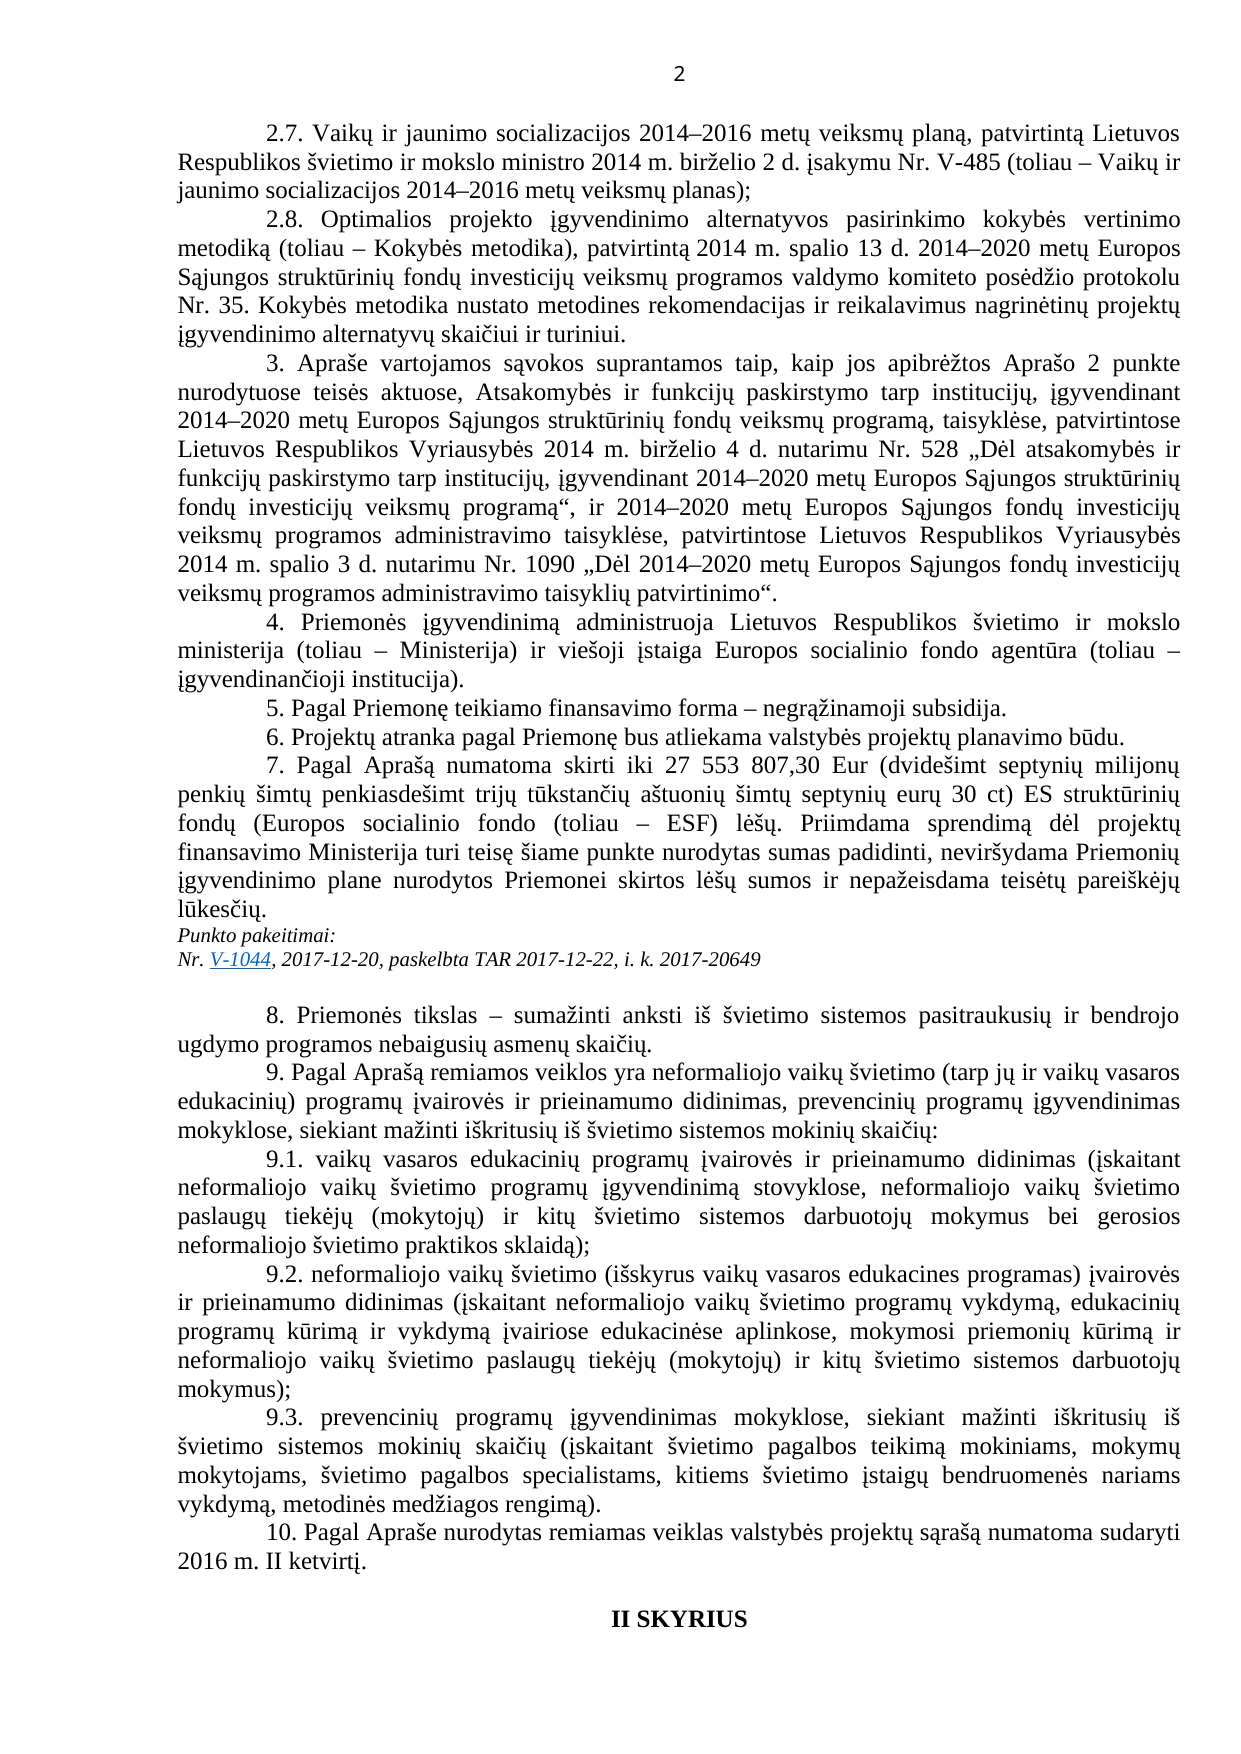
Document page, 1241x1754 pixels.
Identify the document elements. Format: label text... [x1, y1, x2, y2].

text 10. Pagal Apraše nurodytas remiamas veiklas valstybės projektų sąrašą numatoma sudaryti 2016 m. II ketvirtį. [177, 1517, 1181, 1575]
text 8. Priemonės tikslas – sumažinti anksti iš švietimo sistemos pasitraukusių ir bendrojo ugdymo programos nebaigusių asmenų skaičių. [177, 1000, 1181, 1057]
text 9.2. neformaliojo vaikų švietimo (išskyrus vaikų vasaros edukacines programas) įvairovės ir prieinamumo didinimas (įskaitant neformaliojo vaikų švietimo programų vykdymą, edukacinių programų kūrimą ir vykdymą įvairiose edukacinėse aplinkose, mokymosi priemonių kūrimą ir neformaliojo vaikų švietimo paslaugų tiekėjų (mokytojų) ir kitų švietimo sistemos darbuotojų mokymus); [177, 1259, 1181, 1402]
text Nr. V-1044, 2017-12-20, paskelbta TAR 2017-12-22, i. k. 2017-20649 [177, 947, 1181, 971]
text II SKYRIUS [177, 1604, 1181, 1632]
text 2.7. Vaikų ir jaunimo socializacijos 2014–2016 metų veiksmų planą, patvirtintą Lietuvos Respublikos švietimo ir mokslo ministro 2014 m. birželio 2 d. įsakymu Nr. V-485 (toliau – Vaikų ir jaunimo socializacijos 2014–2016 metų veiksmų planas); [177, 118, 1181, 204]
text 9.1. vaikų vasaros edukacinių programų įvairovės ir prieinamumo didinimas (įskaitant neformaliojo vaikų švietimo programų įgyvendinimą stovyklose, neformaliojo vaikų švietimo paslaugų tiekėjų (mokytojų) ir kitų švietimo sistemos darbuotojų mokymus bei gerosios neformaliojo švietimo praktikos sklaidą); [177, 1144, 1181, 1259]
text 3. Apraše vartojamos sąvokos suprantamos taip, kaip jos apibrėžtos Aprašo 2 punkte nurodytuose teisės aktuose, Atsakomybės ir funkcijų paskirstymo tarp institucijų, įgyvendinant 2014–2020 metų Europos Sąjungos struktūrinių fondų veiksmų programą, taisyklėse, patvirtintose Lietuvos Respublikos Vyriausybės 2014 m. birželio 4 d. nutarimu Nr. 528 „Dėl atsakomybės ir funkcijų paskirstymo tarp institucijų, įgyvendinant 2014–2020 metų Europos Sąjungos struktūrinių fondų investicijų veiksmų programą“, ir 2014–2020 metų Europos Sąjungos fondų investicijų veiksmų programos administravimo taisyklėse, patvirtintose Lietuvos Respublikos Vyriausybės 2014 m. spalio 3 d. nutarimu Nr. 1090 „Dėl 2014–2020 metų Europos Sąjungos fondų investicijų veiksmų programos administravimo taisyklių patvirtinimo“. [177, 348, 1181, 607]
text Punkto pakeitimai: [177, 923, 1181, 947]
text 9. Pagal Aprašą remiamos veiklos yra neformaliojo vaikų švietimo (tarp jų ir vaikų vasaros edukacinių) programų įvairovės ir prieinamumo didinimas, prevencinių programų įgyvendinimas mokyklose, siekiant mažinti iškritusių iš švietimo sistemos mokinių skaičių: [177, 1057, 1181, 1144]
text 6. Projektų atranka pagal Priemonę bus atliekama valstybės projektų planavimo būdu. [177, 722, 1181, 751]
text 5. Pagal Priemonę teikiamo finansavimo forma – negrąžinamoji subsidija. [177, 693, 1181, 722]
text 7. Pagal Aprašą numatoma skirti iki 27 553 807,30 Eur (dvidešimt septynių milijonų penkių šimtų penkiasdešimt trijų tūkstančių aštuonių šimtų septynių eurų 30 ct) ES struktūrinių fondų (Europos socialinio fondo (toliau – ESF) lėšų. Priimdama sprendimą dėl projektų finansavimo Ministerija turi teisę šiame punkte nurodytas sumas padidinti, neviršydama Priemonių įgyvendinimo plane nurodytos Priemonei skirtos lėšų sumos ir nepažeisdama teisėtų pareiškėjų lūkesčių. [177, 751, 1181, 923]
text 2.8. Optimalios projekto įgyvendinimo alternatyvos pasirinkimo kokybės vertinimo metodiką (toliau – Kokybės metodika), patvirtintą 2014 m. spalio 13 d. 2014–2020 metų Europos Sąjungos struktūrinių fondų investicijų veiksmų programos valdymo komiteto posėdžio protokolu Nr. 35. Kokybės metodika nustato metodines rekomendacijas ir reikalavimus nagrinėtinų projektų įgyvendinimo alternatyvų skaičiui ir turiniui. [177, 204, 1181, 348]
text 9.3. prevencinių programų įgyvendinimas mokyklose, siekiant mažinti iškritusių iš švietimo sistemos mokinių skaičių (įskaitant švietimo pagalbos teikimą mokiniams, mokymų mokytojams, švietimo pagalbos specialistams, kitiems švietimo įstaigų bendruomenės nariams vykdymą, metodinės medžiagos rengimą). [177, 1402, 1181, 1517]
text 4. Priemonės įgyvendinimą administruoja Lietuvos Respublikos švietimo ir mokslo ministerija (toliau – Ministerija) ir viešoji įstaiga Europos socialinio fondo agentūra (toliau – įgyvendinančioji institucija). [177, 607, 1181, 693]
